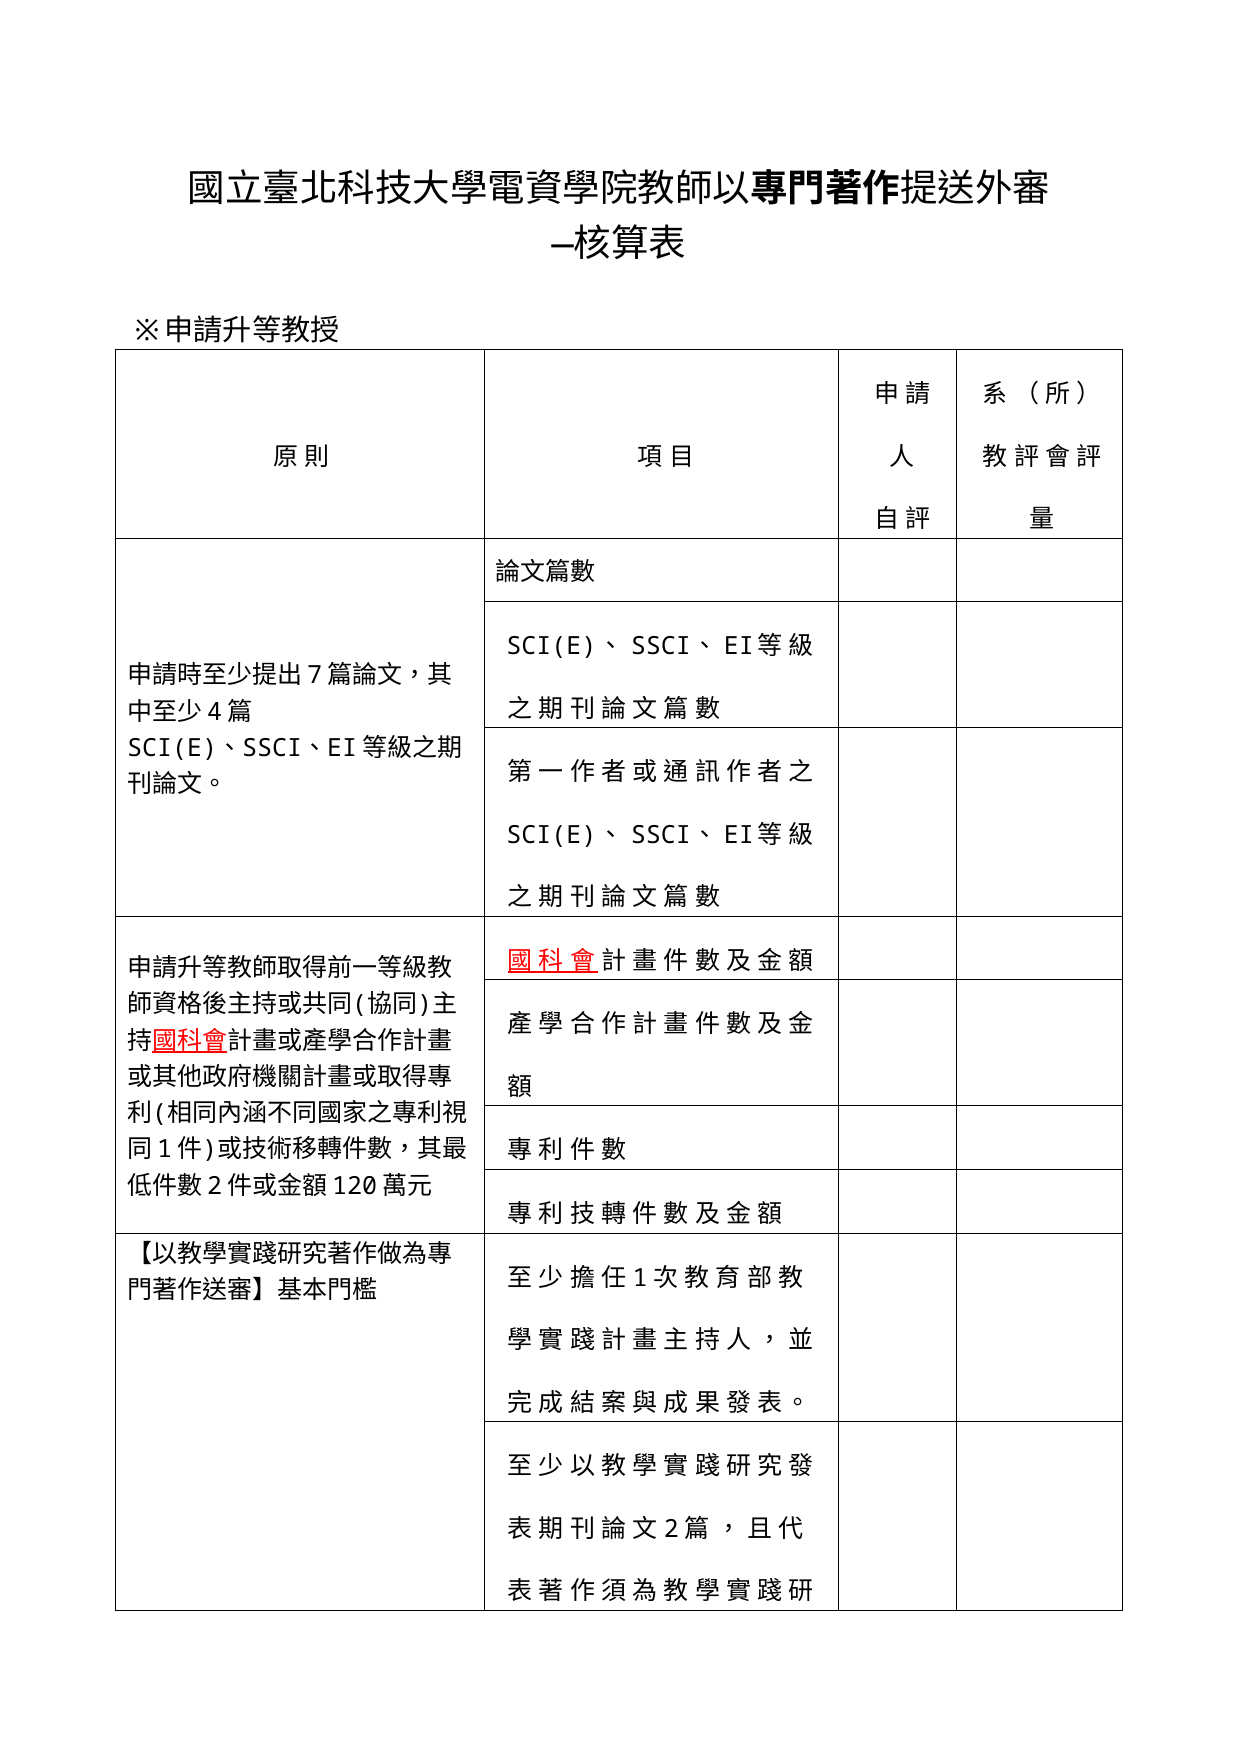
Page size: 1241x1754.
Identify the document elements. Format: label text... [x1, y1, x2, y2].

text —核算表 [129, 212, 1108, 267]
text 國立臺北科技大學電資學院教師以專門著作提送外審 [129, 158, 1108, 212]
table_cell 產學合作計畫件數及金額 [485, 980, 838, 1105]
table_cell [839, 728, 956, 916]
table_cell [839, 917, 956, 979]
table_cell [957, 980, 1122, 1105]
table_cell [957, 1234, 1122, 1421]
table_cell [839, 602, 956, 727]
table_header 申請人 自評 [839, 350, 956, 538]
text ※申請升等教授 [129, 307, 1108, 349]
table_cell SCI(E)、SSCI、EI等級之期刊論文篇數 [485, 602, 838, 727]
table_cell [957, 602, 1122, 727]
table_cell [957, 1106, 1122, 1169]
table_cell 至少以教學實踐研究發表期刊論文2篇，且代表著作須為教學實踐研 [485, 1422, 838, 1609]
table_cell [839, 1422, 956, 1609]
table_cell 論文篇數 [485, 539, 838, 601]
table_cell 專利技轉件數及金額 [485, 1170, 838, 1232]
table_cell [839, 1170, 956, 1232]
table_cell 申請時至少提出7篇論文，其中至少4篇SCI(E)、SSCI、EI等級之期刊論文。 [116, 539, 484, 916]
table_cell [957, 1422, 1122, 1609]
table_cell [957, 917, 1122, 979]
table_cell [839, 539, 956, 601]
table_header 項目 [485, 350, 838, 538]
table_cell [957, 728, 1122, 916]
table_cell 專利件數 [485, 1106, 838, 1169]
table_header 系（所） 教評會評量 [957, 350, 1122, 538]
table_cell [839, 980, 956, 1105]
table_cell [957, 1170, 1122, 1232]
table_cell [839, 1106, 956, 1169]
table_cell [839, 1234, 956, 1421]
table_header 原則 [116, 350, 484, 538]
table_cell 【以教學實踐研究著作做為專門著作送審】基本門檻 [116, 1234, 484, 1609]
table_cell 第一作者或通訊作者之SCI(E)、SSCI、EI等級之期刊論文篇數 [485, 728, 838, 916]
table_cell [957, 539, 1122, 601]
table_cell 申請升等教師取得前一等級教師資格後主持或共同(協同)主持國科會計畫或產學合作計畫或其他政府機關計畫或取得專利(相同內涵不同國家之專利視同1件)或技術移轉件數，其最低件數2件或金額120萬元 [116, 917, 484, 1232]
table_cell 至少擔任1次教育部教學實踐計畫主持人，並完成結案與成果發表。 [485, 1234, 838, 1421]
table_cell 國科會計畫件數及金額 [485, 917, 838, 979]
